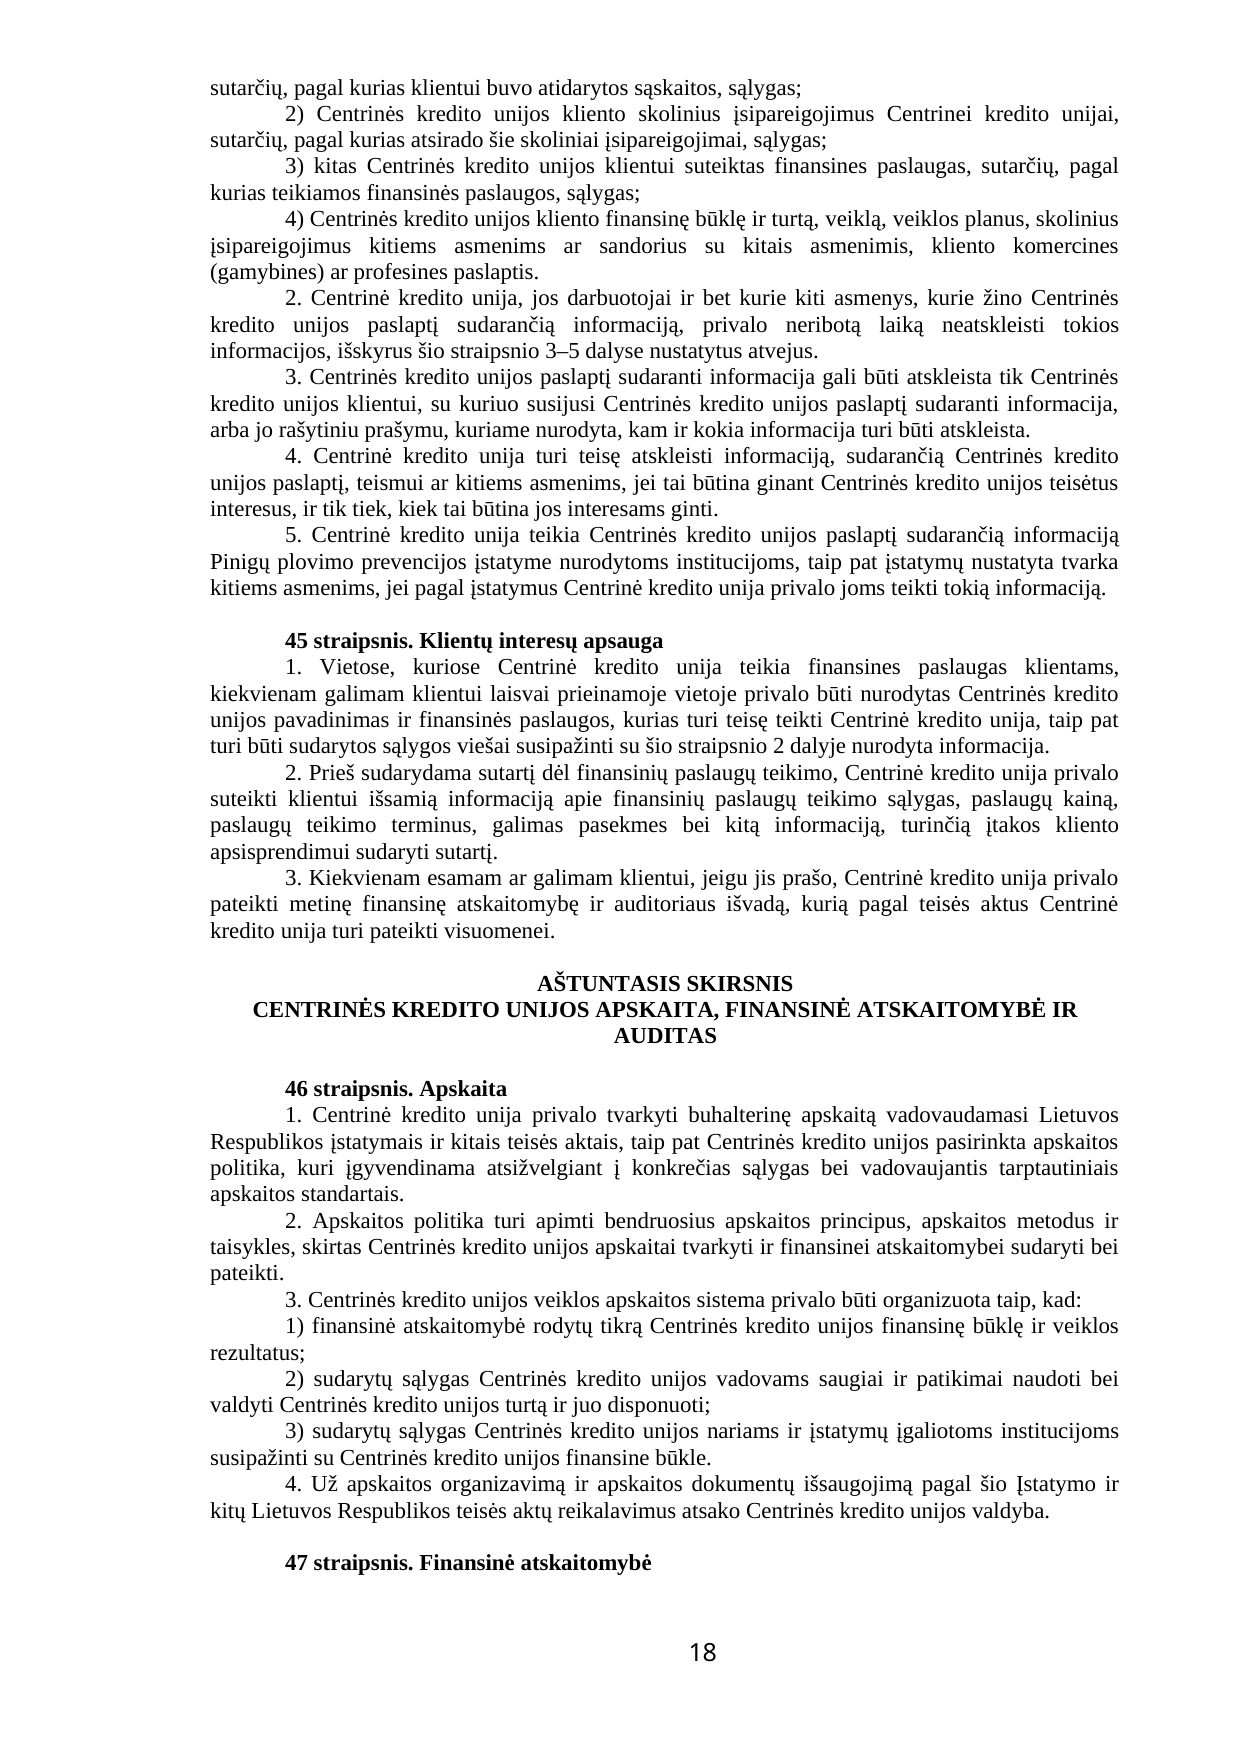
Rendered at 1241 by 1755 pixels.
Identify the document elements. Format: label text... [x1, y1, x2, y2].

text 1. Centrinė kredito unija privalo tvarkyti buhalterinę apskaitą vadovaudamasi Lietuvos Respublikos įstatymais ir kitais teisės aktais, taip pat Centrinės kredito unijos pasirinkta apskaitos politika, kuri įgyvendinama atsižvelgiant į konkrečias sąlygas bei vadovaujantis tarptautiniais apskaitos standartais. [210, 1101, 1120, 1207]
text 3. Centrinės kredito unijos veiklos apskaitos sistema privalo būti organizuota taip, kad: [210, 1286, 1120, 1312]
text 45 straipsnis. Klientų interesų apsauga [210, 627, 1120, 653]
text CENTRINĖS KREDITO UNIJOS APSKAITA, FINANSINĖ ATSKAITOMYBĖ IR AUDITAS [210, 996, 1120, 1049]
text 2. Apskaitos politika turi apimti bendruosius apskaitos principus, apskaitos metodus ir taisykles, skirtas Centrinės kredito unijos apskaitai tvarkyti ir finansinei atskaitomybei sudaryti bei pateikti. [210, 1207, 1120, 1286]
text 2) Centrinės kredito unijos kliento skolinius įsipareigojimus Centrinei kredito unijai, sutarčių, pagal kurias atsirado šie skoliniai įsipareigojimai, sąlygas; [210, 100, 1120, 153]
text 46 straipsnis. Apskaita [210, 1075, 1120, 1101]
text 3) kitas Centrinės kredito unijos klientui suteiktas finansines paslaugas, sutarčių, pagal kurias teikiamos finansinės paslaugos, sąlygas; [210, 153, 1120, 205]
text 2. Centrinė kredito unija, jos darbuotojai ir bet kurie kiti asmenys, kurie žino Centrinės kredito unijos paslaptį sudarančią informaciją, privalo neribotą laiką neatskleisti tokios informacijos, išskyrus šio straipsnio 3–5 dalyse nustatytus atvejus. [210, 284, 1120, 363]
text 1) finansinė atskaitomybė rodytų tikrą Centrinės kredito unijos finansinę būklę ir veiklos rezultatus; [210, 1312, 1120, 1365]
text 3. Kiekvienam esamam ar galimam klientui, jeigu jis prašo, Centrinė kredito unija privalo pateikti metinę finansinę atskaitomybę ir auditoriaus išvadą, kurią pagal teisės aktus Centrinė kredito unija turi pateikti visuomenei. [210, 864, 1120, 943]
text 1. Vietose, kuriose Centrinė kredito unija teikia finansines paslaugas klientams, kiekvienam galimam klientui laisvai prieinamoje vietoje privalo būti nurodytas Centrinės kredito unijos pavadinimas ir finansinės paslaugos, kurias turi teisę teikti Centrinė kredito unija, taip pat turi būti sudarytos sąlygos viešai susipažinti su šio straipsnio 2 dalyje nurodyta informacija. [210, 653, 1120, 759]
text 4) Centrinės kredito unijos kliento finansinę būklę ir turtą, veiklą, veiklos planus, skolinius įsipareigojimus kitiems asmenims ar sandorius su kitais asmenimis, kliento komercines (gamybines) ar profesines paslaptis. [210, 205, 1120, 284]
text 2. Prieš sudarydama sutartį dėl finansinių paslaugų teikimo, Centrinė kredito unija privalo suteikti klientui išsamią informaciją apie finansinių paslaugų teikimo sąlygas, paslaugų kainą, paslaugų teikimo terminus, galimas pasekmes bei kitą informaciją, turinčią įtakos kliento apsisprendimui sudaryti sutartį. [210, 759, 1120, 864]
text 3. Centrinės kredito unijos paslaptį sudaranti informacija gali būti atskleista tik Centrinės kredito unijos klientui, su kuriuo susijusi Centrinės kredito unijos paslaptį sudaranti informacija, arba jo rašytiniu prašymu, kuriame nurodyta, kam ir kokia informacija turi būti atskleista. [210, 363, 1120, 442]
text AŠTUNTASIS SKIRSNIS [210, 969, 1120, 996]
text 47 straipsnis. Finansinė atskaitomybė [210, 1549, 1120, 1576]
text sutarčių, pagal kurias klientui buvo atidarytos sąskaitos, sąlygas; [210, 73, 1120, 100]
text 4. Už apskaitos organizavimą ir apskaitos dokumentų išsaugojimą pagal šio Įstatymo ir kitų Lietuvos Respublikos teisės aktų reikalavimus atsako Centrinės kredito unijos valdyba. [210, 1470, 1120, 1523]
text 3) sudarytų sąlygas Centrinės kredito unijos nariams ir įstatymų įgaliotoms institucijoms susipažinti su Centrinės kredito unijos finansine būkle. [210, 1418, 1120, 1470]
text 2) sudarytų sąlygas Centrinės kredito unijos vadovams saugiai ir patikimai naudoti bei valdyti Centrinės kredito unijos turtą ir juo disponuoti; [210, 1365, 1120, 1418]
text 4. Centrinė kredito unija turi teisę atskleisti informaciją, sudarančią Centrinės kredito unijos paslaptį, teismui ar kitiems asmenims, jei tai būtina ginant Centrinės kredito unijos teisėtus interesus, ir tik tiek, kiek tai būtina jos interesams ginti. [210, 442, 1120, 522]
text 5. Centrinė kredito unija teikia Centrinės kredito unijos paslaptį sudarančią informaciją Pinigų plovimo prevencijos įstatyme nurodytoms institucijoms, taip pat įstatymų nustatyta tvarka kitiems asmenims, jei pagal įstatymus Centrinė kredito unija privalo joms teikti tokią informaciją. [210, 522, 1120, 601]
